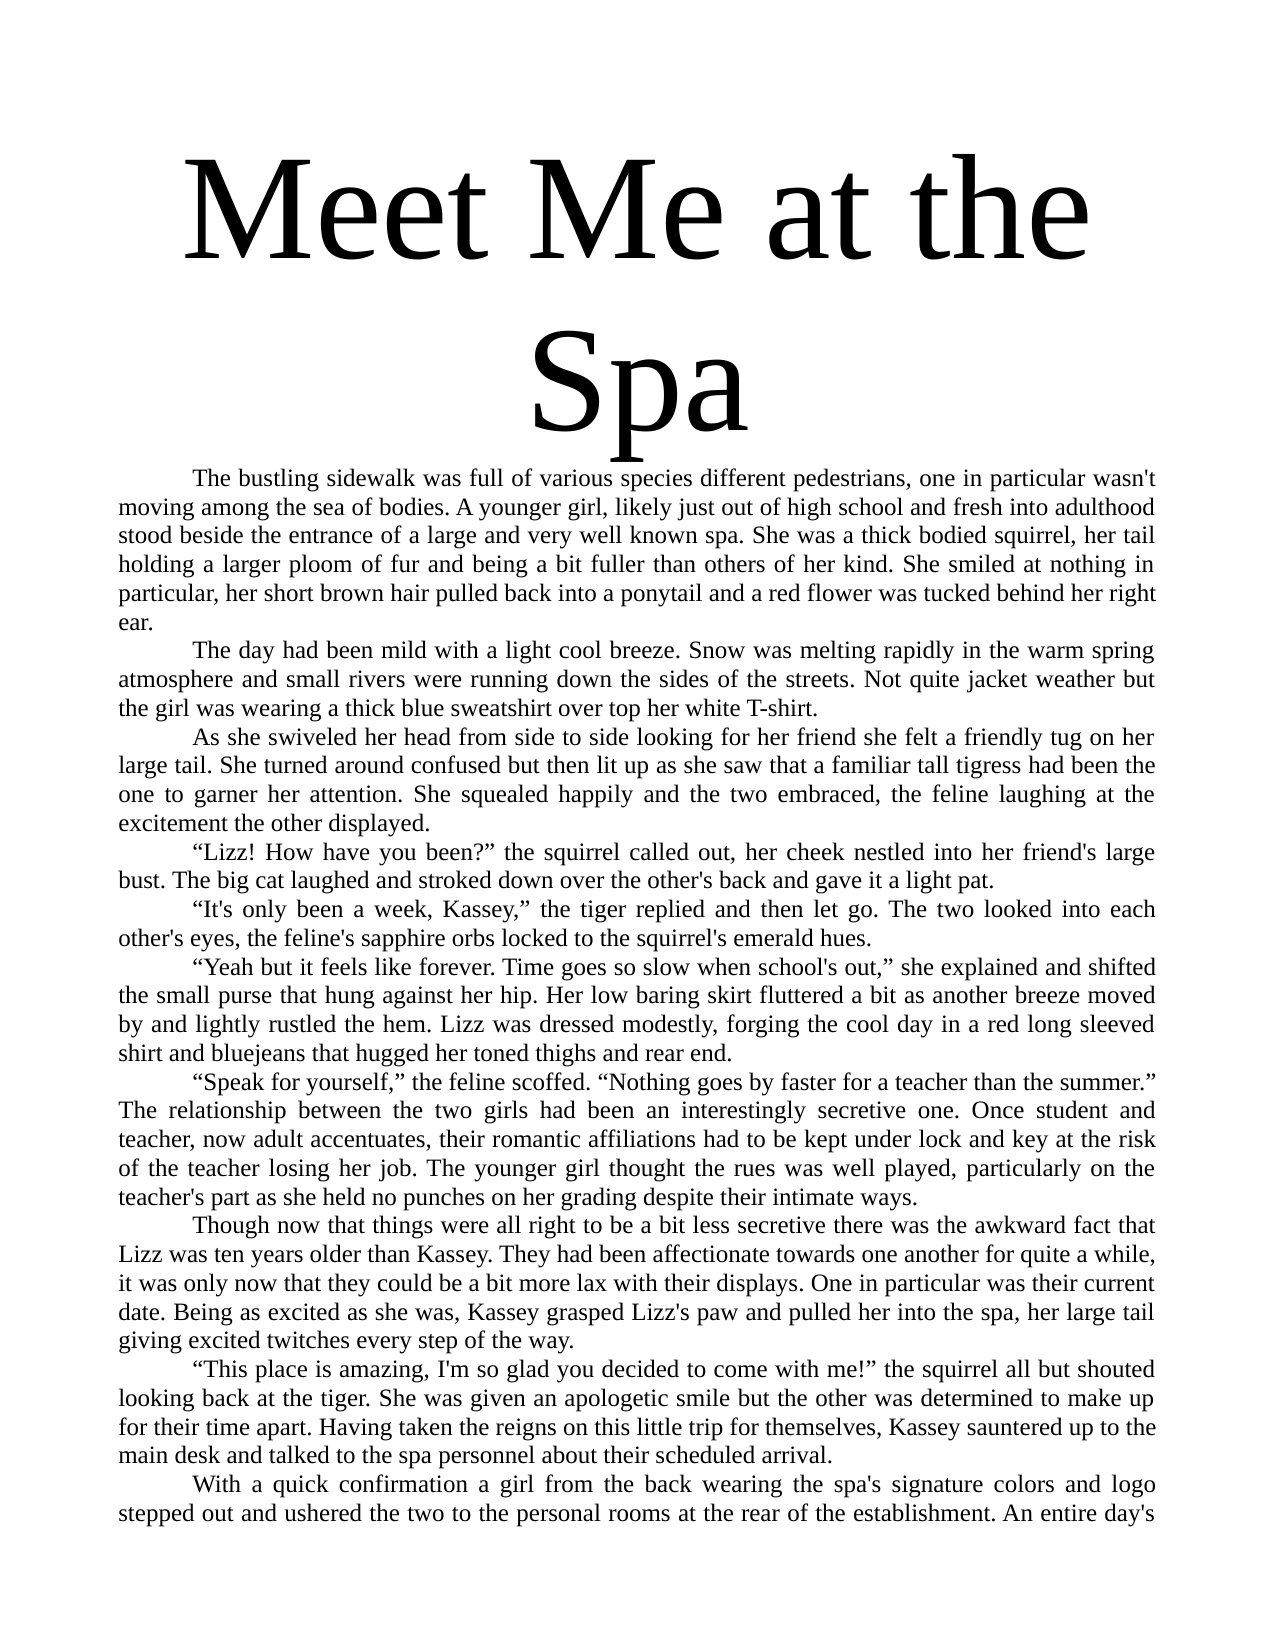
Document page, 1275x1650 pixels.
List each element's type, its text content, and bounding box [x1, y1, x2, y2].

text Though now that things were all right to be a bit less secretive there was the awkward fact that Lizz was ten years older than Kassey. They had been affectionate towards one another for quite a while, it was only now that they could be a bit more lax with their displays. One in particular was their current date. Being as excited as she was, Kassey grasped Lizz's paw and pulled her into the spa, her large tail giving excited twitches every step of the way. [118, 1211, 1157, 1354]
text “Speak for yourself,” the feline scoffed. “Nothing goes by faster for a teacher than the summer.” The relationship between the two girls had been an interestingly secretive one. Once student and teacher, now adult accentuates, their romantic affiliations had to be kept under lock and key at the risk of the teacher losing her job. The younger girl thought the rues was well played, particularly on the teacher's part as she held no punches on her grading despite their intimate ways. [118, 1067, 1157, 1211]
text With a quick confirmation a girl from the back wearing the spa's signature colors and logo stepped out and ushered the two to the personal rooms at the rear of the establishment. An entire day's [118, 1469, 1157, 1527]
text As she swiveled her head from side to side looking for her friend she felt a friendly tug on her large tail. She turned around confused but then lit up as she saw that a familiar tall tigress had been the one to garner her attention. She squealed happily and the two embraced, the feline laughing at the excitement the other displayed. [118, 722, 1157, 837]
text The bustling sidewalk was full of various species different pedestrians, one in particular wasn't moving among the sea of bodies. A younger girl, likely just out of high school and fresh into adulthood stood beside the entrance of a large and very well known spa. She was a thick bodied squirrel, her tail holding a larger ploom of fur and being a bit fuller than others of her kind. She smiled at nothing in particular, her short brown hair pulled back into a ponytail and a red flower was tucked behind her right ear. [118, 463, 1157, 636]
text Meet Me at the Spa [118, 118, 1157, 463]
text “It's only been a week, Kassey,” the tiger replied and then let go. The two looked into each other's eyes, the feline's sapphire orbs locked to the squirrel's emerald hues. [118, 894, 1157, 952]
text “This place is amazing, I'm so glad you decided to come with me!” the squirrel all but shouted looking back at the tiger. She was given an apologetic smile but the other was determined to make up for their time apart. Having taken the reigns on this little trip for themselves, Kassey sauntered up to the main desk and talked to the spa personnel about their scheduled arrival. [118, 1354, 1157, 1469]
text “Lizz! How have you been?” the squirrel called out, her cheek nestled into her friend's large bust. The big cat laughed and stroked down over the other's back and gave it a light pat. [118, 837, 1157, 894]
text “Yeah but it feels like forever. Time goes so slow when school's out,” she explained and shifted the small purse that hung against her hip. Her low baring skirt fluttered a bit as another breeze moved by and lightly rustled the hem. Lizz was dressed modestly, forging the cool day in a red long sleeved shirt and bluejeans that hugged her toned thighs and rear end. [118, 952, 1157, 1067]
text The day had been mild with a light cool breeze. Snow was melting rapidly in the warm spring atmosphere and small rivers were running down the sides of the streets. Not quite jacket weather but the girl was wearing a thick blue sweatshirt over top her white T-shirt. [118, 636, 1157, 722]
